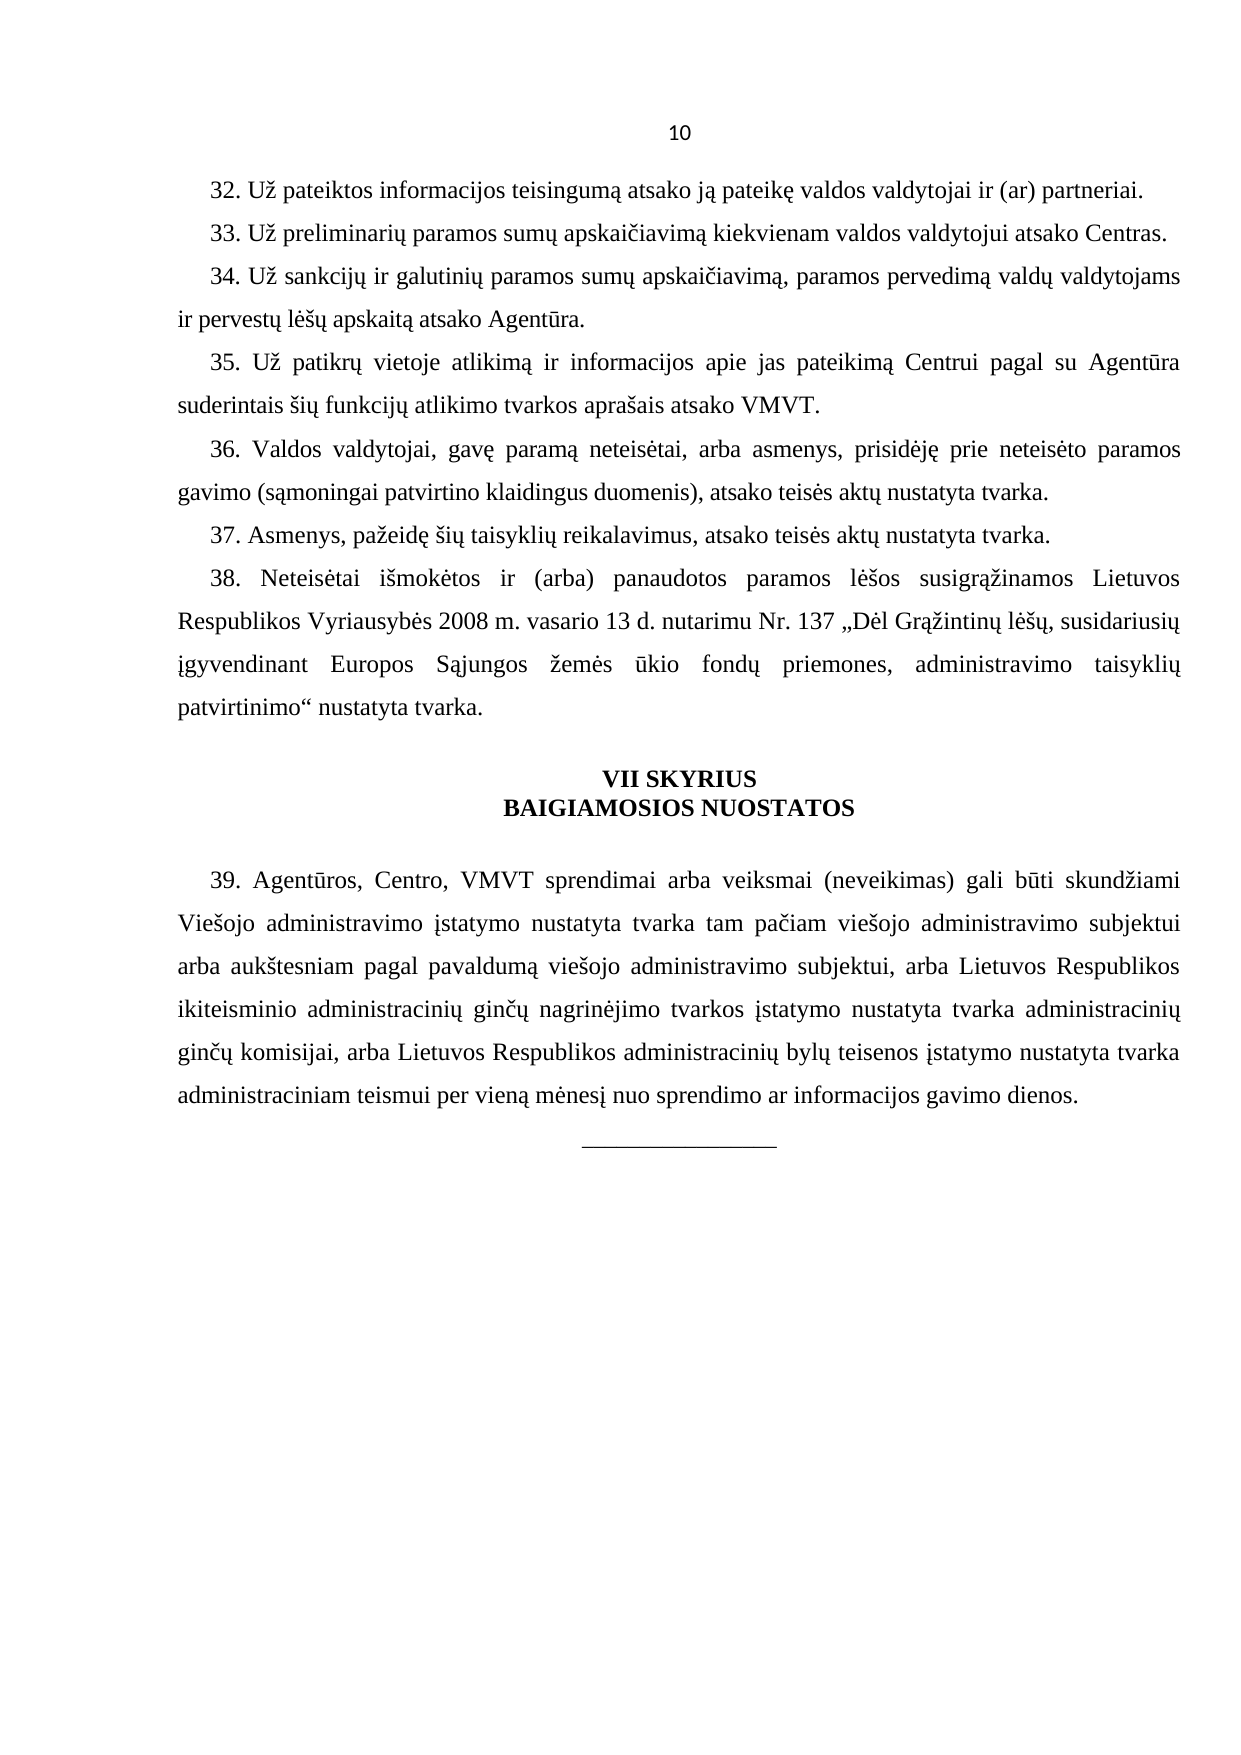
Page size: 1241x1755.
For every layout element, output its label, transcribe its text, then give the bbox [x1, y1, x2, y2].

text _________________ [177, 1124, 1181, 1150]
text 35. Už patikrų vietoje atlikimą ir informacijos apie jas pateikimą Centrui pagal su Agentūra suderintais šių funkcijų atlikimo tvarkos aprašais atsako VMVT. [177, 347, 1181, 419]
text 34. Už sankcijų ir galutinių paramos sumų apskaičiavimą, paramos pervedimą valdų valdytojams ir pervestų lėšų apskaitą atsako Agentūra. [177, 261, 1181, 333]
text 37. Asmenys, pažeidę šių taisyklių reikalavimus, atsako teisės aktų nustatyta tvarka. [177, 520, 1181, 549]
text bAIGIAMOSIOS NUOSTATOS [177, 793, 1181, 822]
text 36. Valdos valdytojai, gavę paramą neteisėtai, arba asmenys, prisidėję prie neteisėto paramos gavimo (sąmoningai patvirtino klaidingus duomenis), atsako teisės aktų nustatyta tvarka. [177, 434, 1181, 506]
text 33. Už preliminarių paramos sumų apskaičiavimą kiekvienam valdos valdytojui atsako Centras. [177, 218, 1181, 247]
text 38. Neteisėtai išmokėtos ir (arba) panaudotos paramos lėšos susigrąžinamos Lietuvos Respublikos Vyriausybės 2008 m. vasario 13 d. nutarimu Nr. 137 „Dėl Grąžintinų lėšų, susidariusių įgyvendinant Europos Sąjungos žemės ūkio fondų priemones, administravimo taisyklių patvirtinimo“ nustatyta tvarka. [177, 563, 1181, 721]
text 32. Už pateiktos informacijos teisingumą atsako ją pateikę valdos valdytojai ir (ar) partneriai. [177, 175, 1181, 204]
text 39. Agentūros, Centro, VMVT sprendimai arba veiksmai (neveikimas) gali būti skundžiami Viešojo administravimo įstatymo nustatyta tvarka tam pačiam viešojo administravimo subjektui arba aukštesniam pagal pavaldumą viešojo administravimo subjektui, arba Lietuvos Respublikos ikiteisminio administracinių ginčų nagrinėjimo tvarkos įstatymo nustatyta tvarka administracinių ginčų komisijai, arba Lietuvos Respublikos administracinių bylų teisenos įstatymo nustatyta tvarka administraciniam teismui per vieną mėnesį nuo sprendimo ar informacijos gavimo dienos. [177, 865, 1181, 1109]
text VII SKYRIUS [177, 764, 1181, 793]
